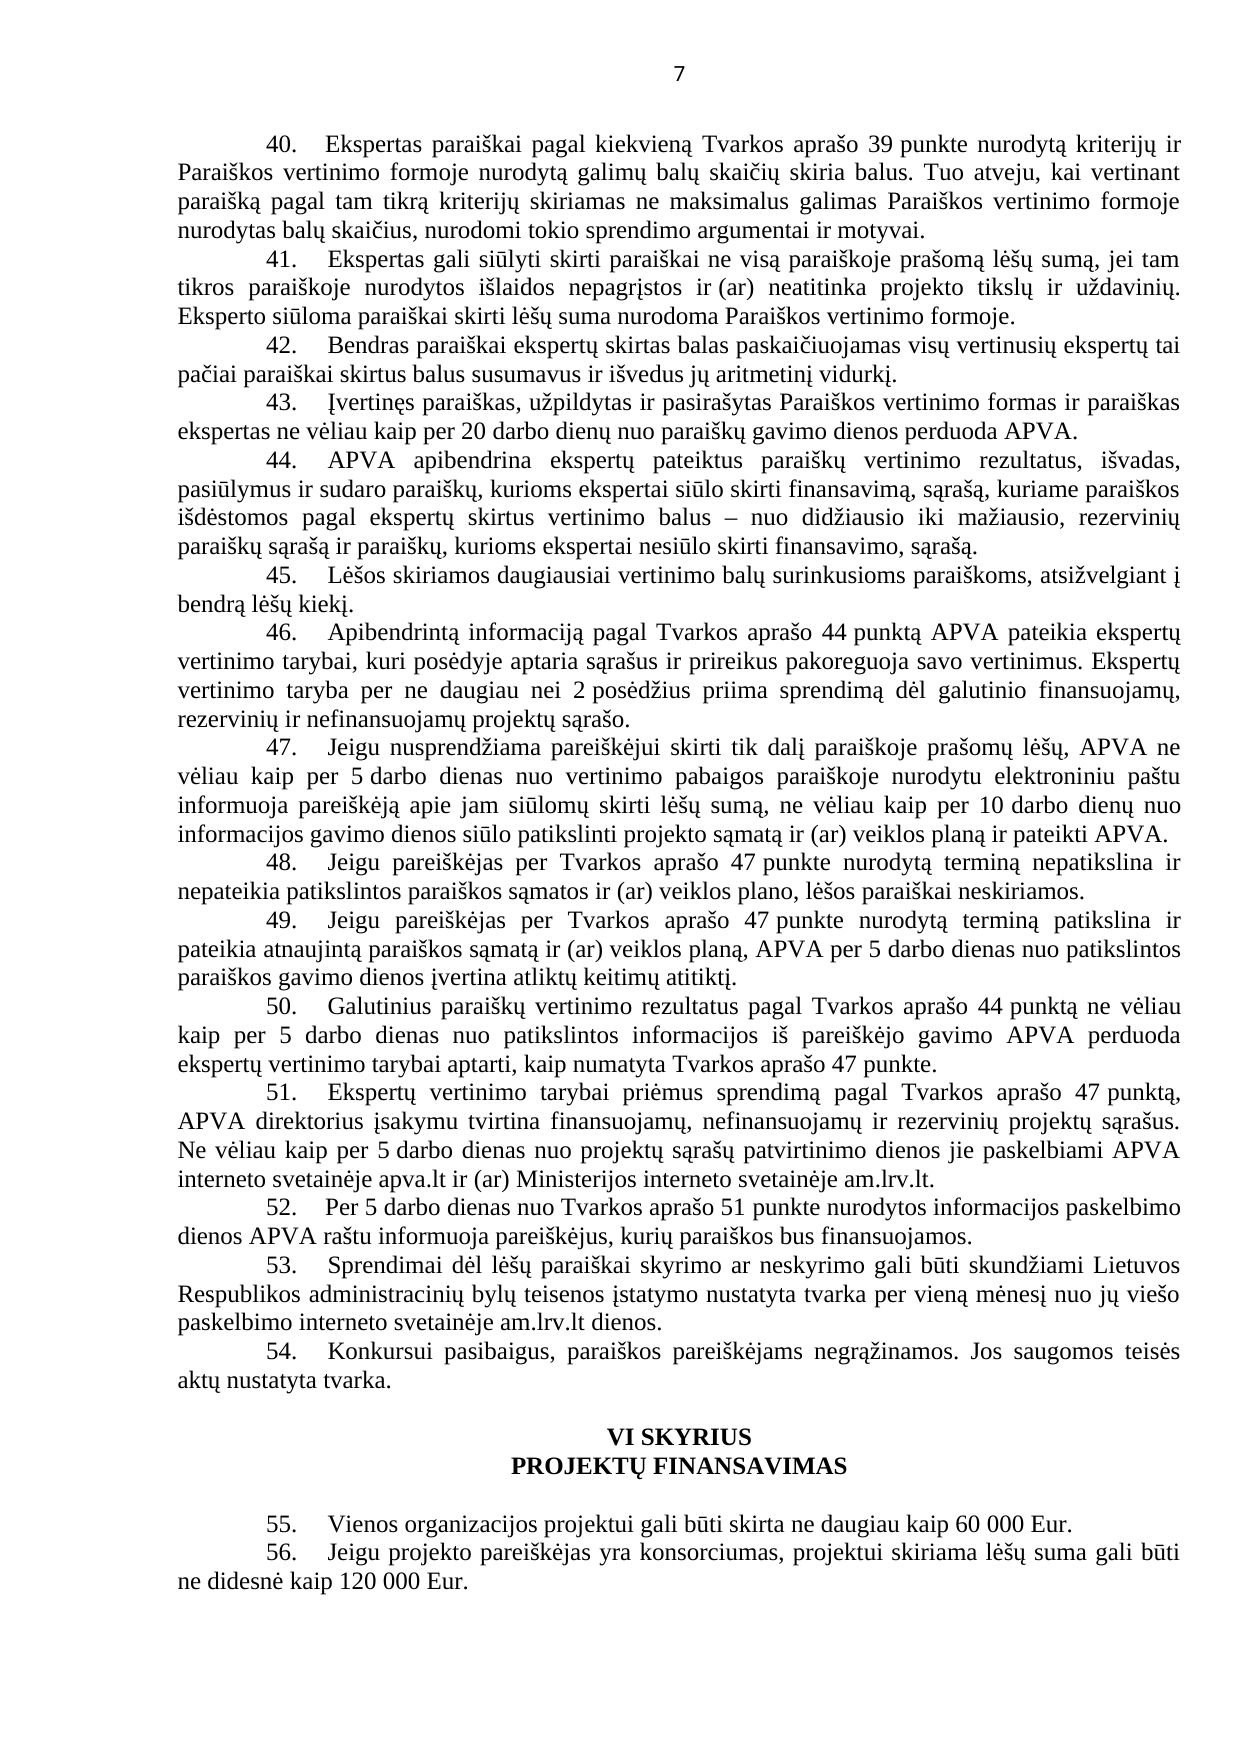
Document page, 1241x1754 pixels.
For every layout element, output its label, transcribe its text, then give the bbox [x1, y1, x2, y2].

text 44. APVA apibendrina ekspertų pateiktus paraiškų vertinimo rezultatus, išvadas, pasiūlymus ir sudaro paraiškų, kurioms ekspertai siūlo skirti finansavimą, sąrašą, kuriame paraiškos išdėstomos pagal ekspertų skirtus vertinimo balus – nuo didžiausio iki mažiausio, rezervinių paraiškų sąrašą ir paraiškų, kurioms ekspertai nesiūlo skirti finansavimo, sąrašą. [177, 445, 1181, 560]
text 46. Apibendrintą informaciją pagal Tvarkos aprašo 44 punktą APVA pateikia ekspertų vertinimo tarybai, kuri posėdyje aptaria sąrašus ir prireikus pakoreguoja savo vertinimus. Ekspertų vertinimo taryba per ne daugiau nei 2 posėdžius priima sprendimą dėl galutinio finansuojamų, rezervinių ir nefinansuojamų projektų sąrašo. [177, 617, 1181, 732]
text 42. Bendras paraiškai ekspertų skirtas balas paskaičiuojamas visų vertinusių ekspertų tai pačiai paraiškai skirtus balus susumavus ir išvedus jų aritmetinį vidurkį. [177, 330, 1181, 387]
text 47. Jeigu nusprendžiama pareiškėjui skirti tik dalį paraiškoje prašomų lėšų, APVA ne vėliau kaip per 5 darbo dienas nuo vertinimo pabaigos paraiškoje nurodytu elektroniniu paštu informuoja pareiškėją apie jam siūlomų skirti lėšų sumą, ne vėliau kaip per 10 darbo dienų nuo informacijos gavimo dienos siūlo patikslinti projekto sąmatą ir (ar) veiklos planą ir pateikti APVA. [177, 732, 1181, 847]
text 56. Jeigu projekto pareiškėjas yra konsorciumas, projektui skiriama lėšų suma gali būti ne didesnė kaip 120 000 Eur. [177, 1537, 1181, 1595]
text PROJEKTŲ FINANSAVIMAS [177, 1451, 1181, 1480]
text 41. Ekspertas gali siūlyti skirti paraiškai ne visą paraiškoje prašomą lėšų sumą, jei tam tikros paraiškoje nurodytos išlaidos nepagrįstos ir (ar) neatitinka projekto tikslų ir uždavinių. Eksperto siūloma paraiškai skirti lėšų suma nurodoma Paraiškos vertinimo formoje. [177, 244, 1181, 330]
text 48. Jeigu pareiškėjas per Tvarkos aprašo 47 punkte nurodytą terminą nepatikslina ir nepateikia patikslintos paraiškos sąmatos ir (ar) veiklos plano, lėšos paraiškai neskiriamos. [177, 847, 1181, 905]
text 45. Lėšos skiriamos daugiausiai vertinimo balų surinkusioms paraiškoms, atsižvelgiant į bendrą lėšų kiekį. [177, 560, 1181, 617]
text 53. Sprendimai dėl lėšų paraiškai skyrimo ar neskyrimo gali būti skundžiami Lietuvos Respublikos administracinių bylų teisenos įstatymo nustatyta tvarka per vieną mėnesį nuo jų viešo paskelbimo interneto svetainėje am.lrv.lt dienos. [177, 1250, 1181, 1336]
text 49. Jeigu pareiškėjas per Tvarkos aprašo 47 punkte nurodytą terminą patikslina ir pateikia atnaujintą paraiškos sąmatą ir (ar) veiklos planą, APVA per 5 darbo dienas nuo patikslintos paraiškos gavimo dienos įvertina atliktų keitimų atitiktį. [177, 905, 1181, 991]
text 52. Per 5 darbo dienas nuo Tvarkos aprašo 51 punkte nurodytos informacijos paskelbimo dienos APVA raštu informuoja pareiškėjus, kurių paraiškos bus finansuojamos. [177, 1192, 1181, 1250]
text 50. Galutinius paraiškų vertinimo rezultatus pagal Tvarkos aprašo 44 punktą ne vėliau kaip per 5 darbo dienas nuo patikslintos informacijos iš pareiškėjo gavimo APVA perduoda ekspertų vertinimo tarybai aptarti, kaip numatyta Tvarkos aprašo 47 punkte. [177, 991, 1181, 1077]
text 40. Ekspertas paraiškai pagal kiekvieną Tvarkos aprašo 39 punkte nurodytą kriterijų ir Paraiškos vertinimo formoje nurodytą galimų balų skaičių skiria balus. Tuo atveju, kai vertinant paraišką pagal tam tikrą kriterijų skiriamas ne maksimalus galimas Paraiškos vertinimo formoje nurodytas balų skaičius, nurodomi tokio sprendimo argumentai ir motyvai. [177, 129, 1181, 244]
text 55. Vienos organizacijos projektui gali būti skirta ne daugiau kaip 60 000 Eur. [177, 1509, 1181, 1537]
text 51. Ekspertų vertinimo tarybai priėmus sprendimą pagal Tvarkos aprašo 47 punktą, APVA direktorius įsakymu tvirtina finansuojamų, nefinansuojamų ir rezervinių projektų sąrašus. Ne vėliau kaip per 5 darbo dienas nuo projektų sąrašų patvirtinimo dienos jie paskelbiami APVA interneto svetainėje apva.lt ir (ar) Ministerijos interneto svetainėje am.lrv.lt. [177, 1077, 1181, 1192]
text 43. Įvertinęs paraiškas, užpildytas ir pasirašytas Paraiškos vertinimo formas ir paraiškas ekspertas ne vėliau kaip per 20 darbo dienų nuo paraiškų gavimo dienos perduoda APVA. [177, 387, 1181, 445]
text 54. Konkursui pasibaigus, paraiškos pareiškėjams negrąžinamos. Jos saugomos teisės aktų nustatyta tvarka. [177, 1336, 1181, 1394]
text VI SKYRIUS [177, 1422, 1181, 1451]
